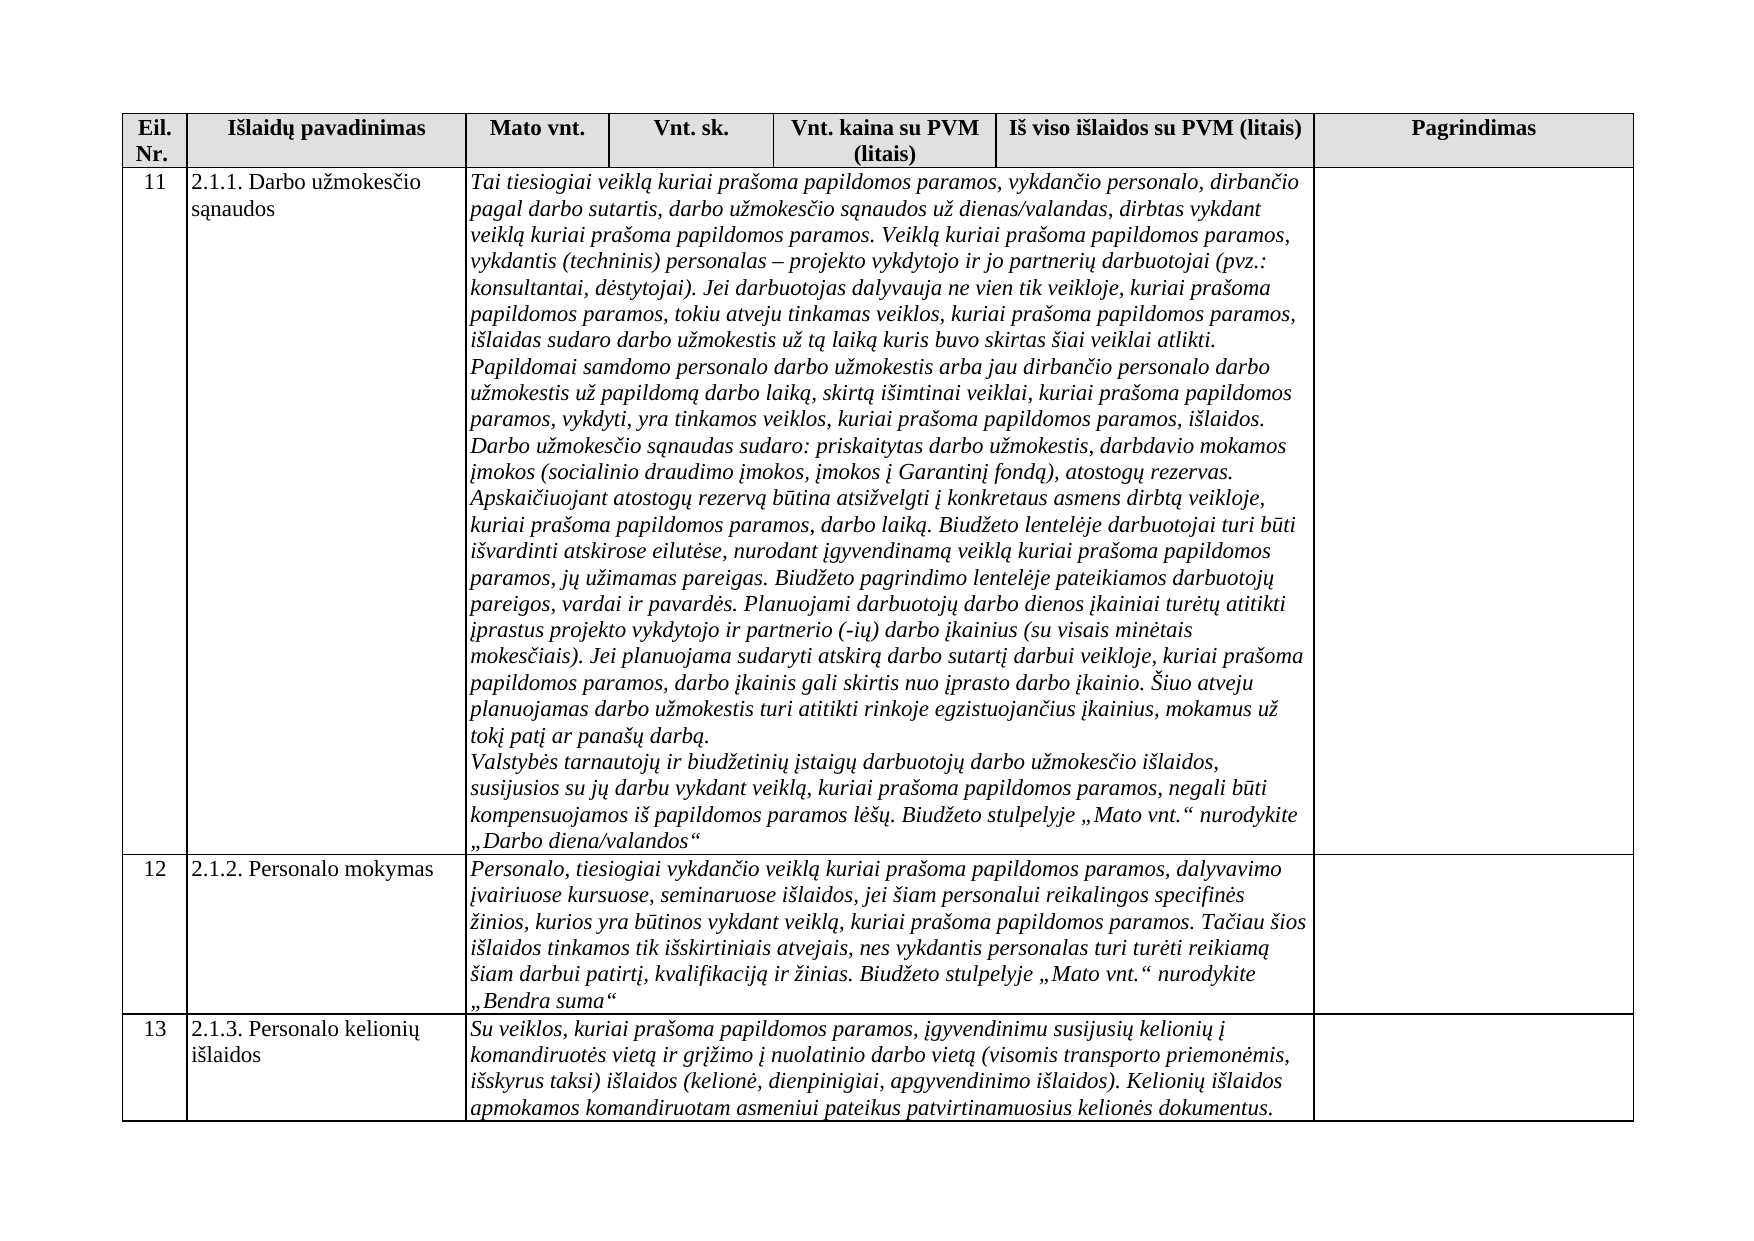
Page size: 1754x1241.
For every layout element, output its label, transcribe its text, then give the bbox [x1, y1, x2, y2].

table_header Vnt. kaina su PVM (litais) [774, 114, 995, 167]
table_cell [1315, 1015, 1633, 1120]
table_cell 2.1.1. Darbo užmokesčio sąnaudos [188, 168, 465, 853]
table_header Pagrindimas [1315, 114, 1633, 167]
table_cell 12 [123, 855, 186, 1013]
table_header Mato vnt. [467, 114, 608, 167]
table_cell [1315, 168, 1633, 853]
table_cell 2.1.3. Personalo kelionių išlaidos [188, 1015, 465, 1120]
table_header Vnt. sk. [610, 114, 773, 167]
table_cell 2.1.2. Personalo mokymas [188, 855, 465, 1013]
table_header Eil. Nr. [123, 114, 186, 167]
table_cell 11 [123, 168, 186, 853]
table_cell [1315, 855, 1633, 1013]
table_header Iš viso išlaidos su PVM (litais) [997, 114, 1313, 167]
table_cell 13 [123, 1015, 186, 1120]
table_header Išlaidų pavadinimas [188, 114, 465, 167]
